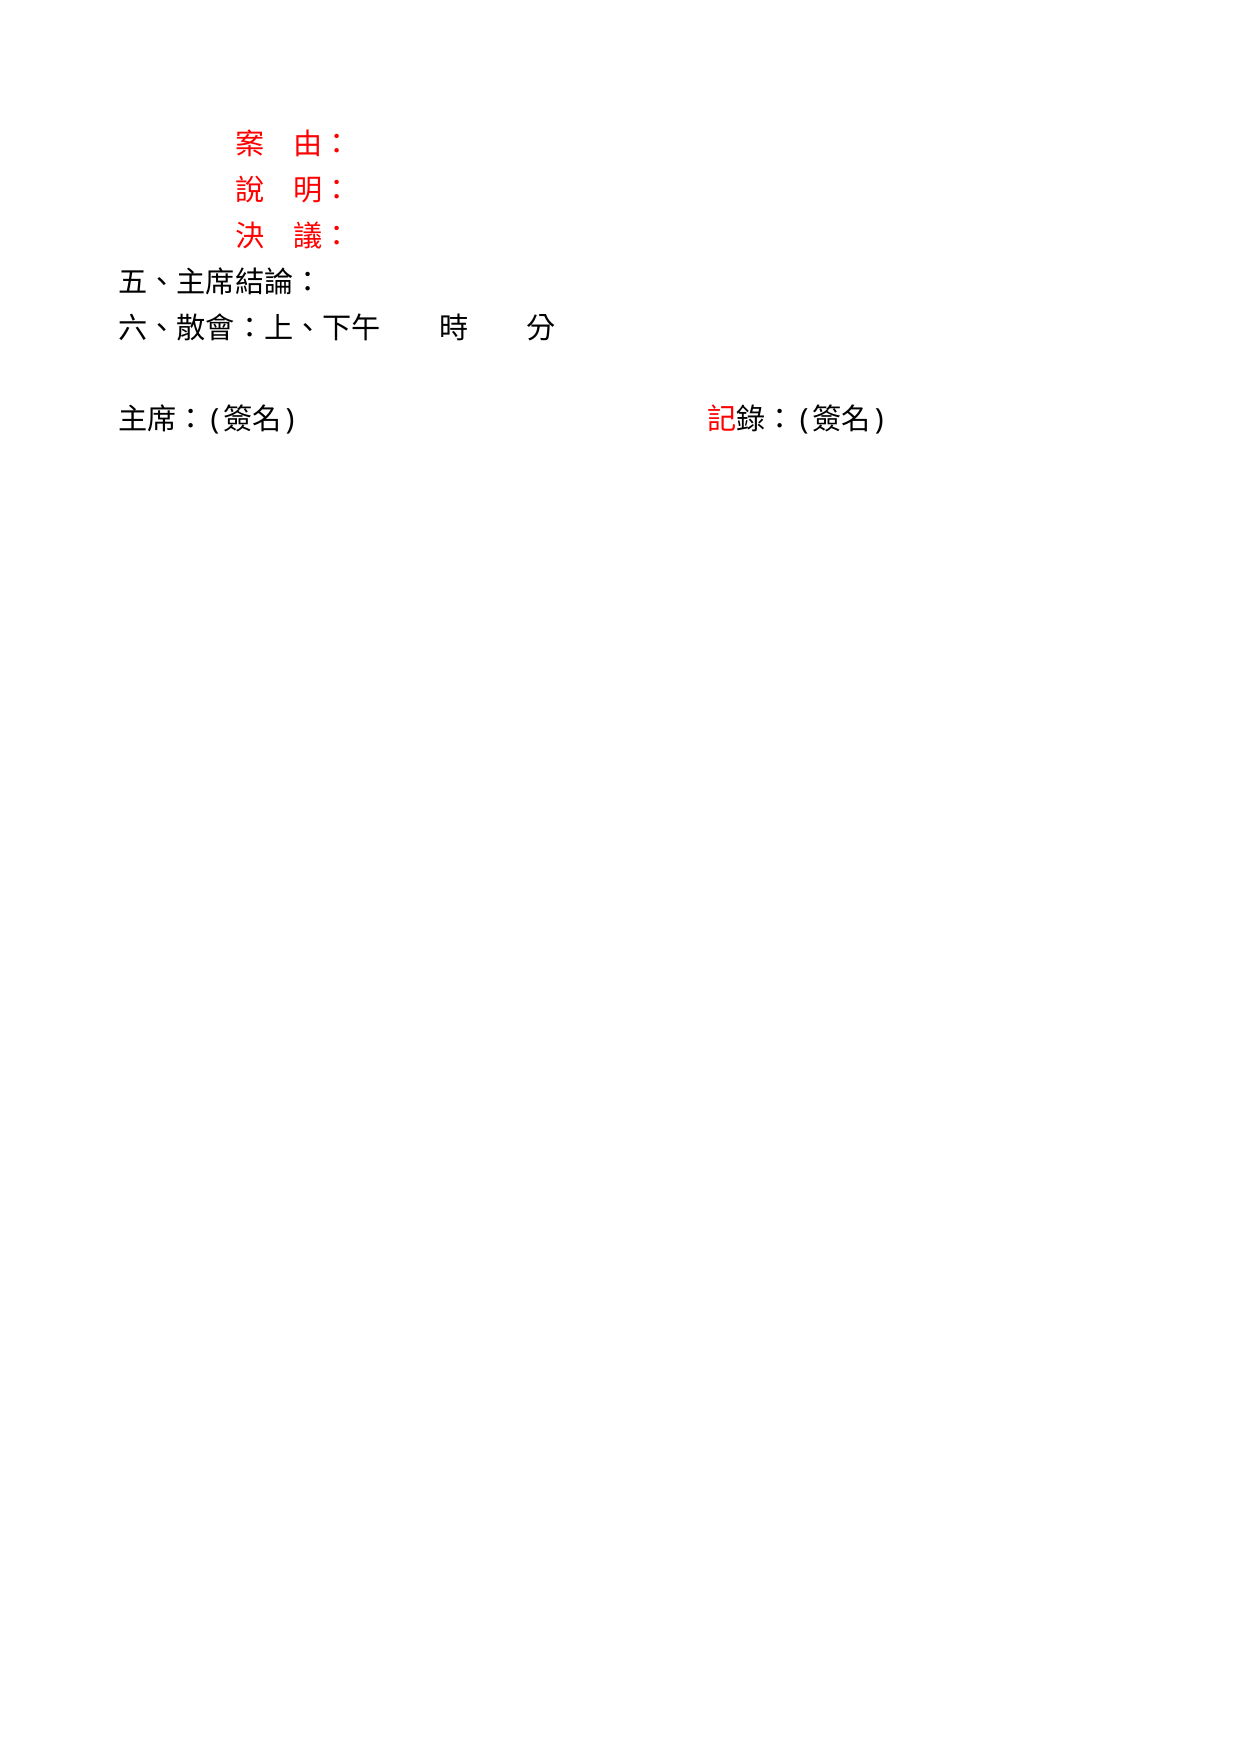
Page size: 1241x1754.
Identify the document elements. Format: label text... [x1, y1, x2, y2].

text 六、散會：上、下午 時 分 [118, 301, 1122, 347]
text 五、主席結論： [118, 256, 1122, 301]
text 案 由： [118, 118, 1122, 164]
text 主席：(簽名) 記錄：(簽名) [118, 393, 1122, 439]
text 決 議： [118, 210, 1122, 256]
text 說 明： [118, 164, 1122, 210]
